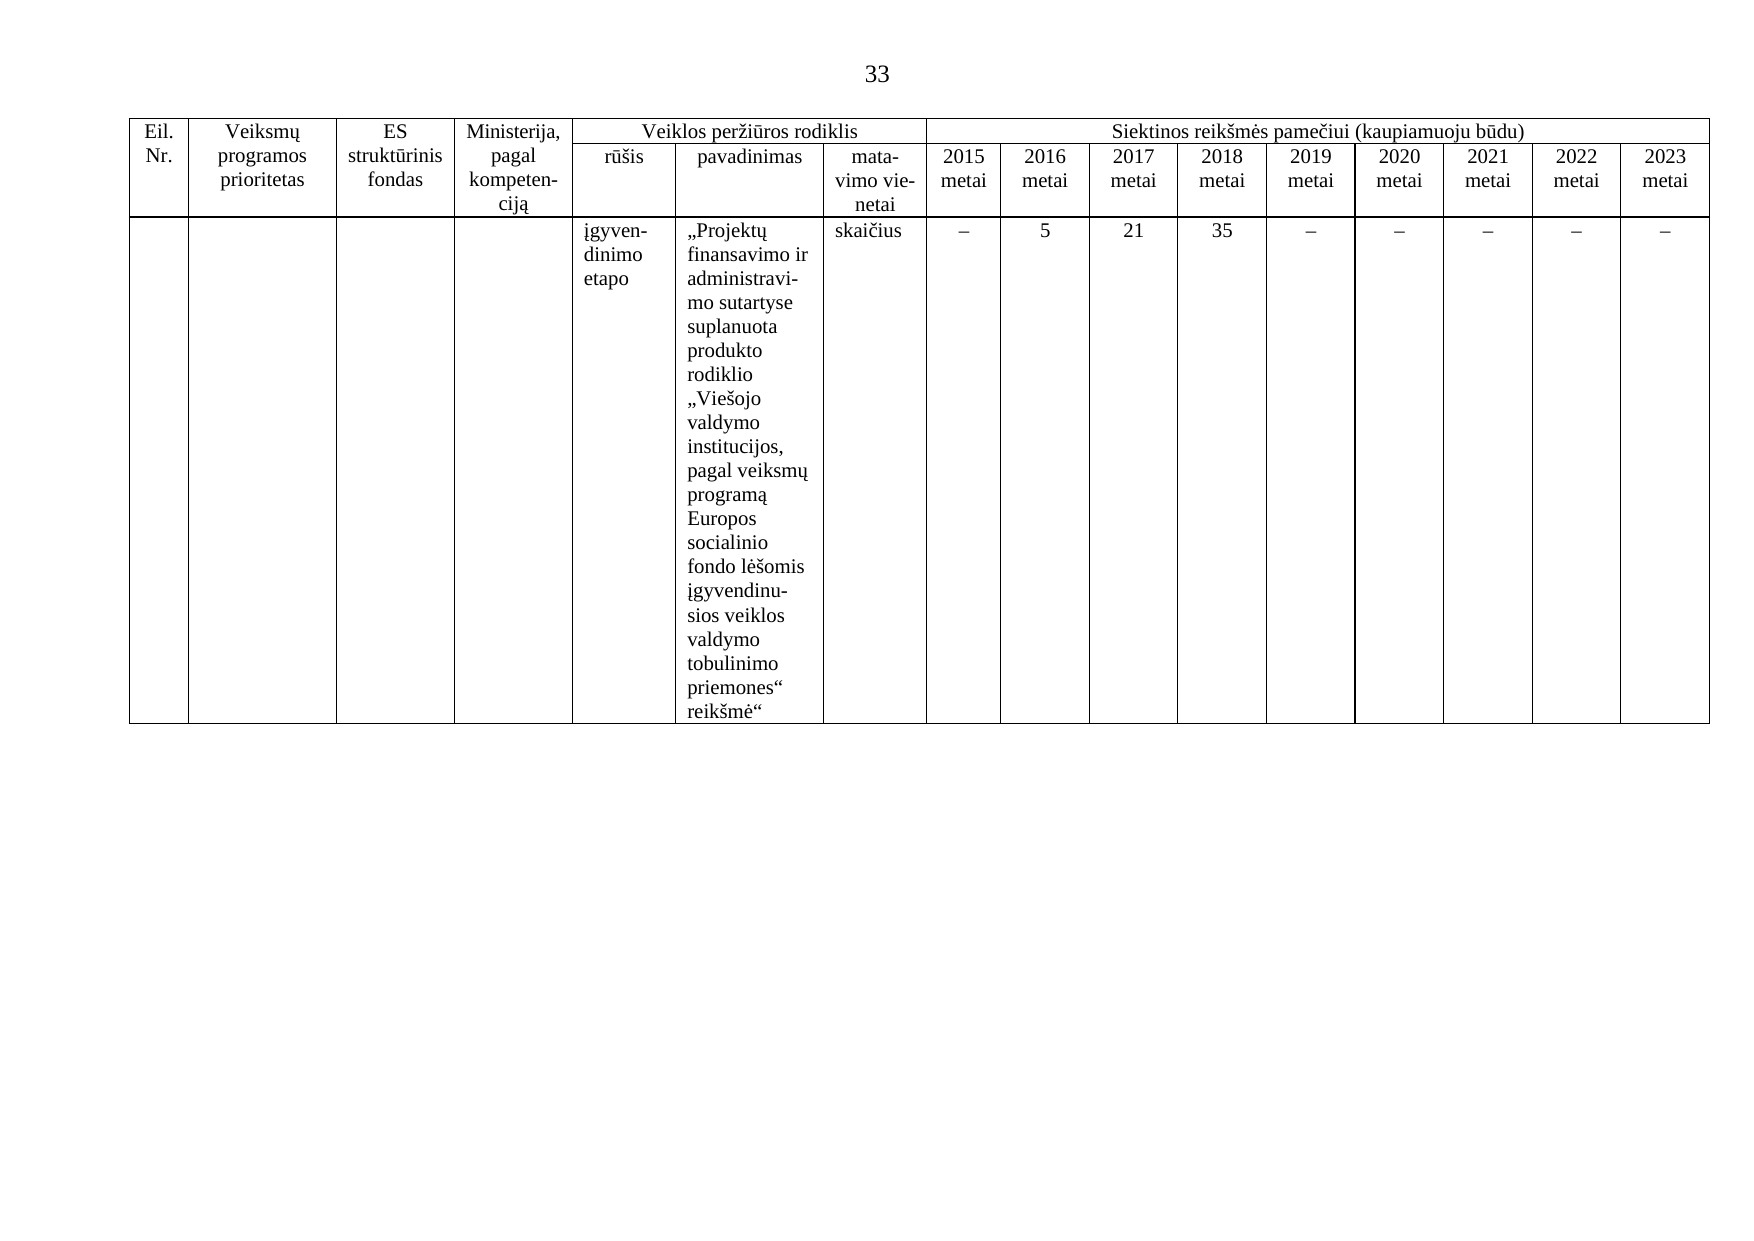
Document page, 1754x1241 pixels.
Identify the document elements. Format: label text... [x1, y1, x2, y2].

table_cell – [1356, 218, 1443, 723]
table_cell pavadinimas [676, 144, 823, 216]
table_cell [337, 218, 454, 723]
table_header Ministerija, pagal kompeten-ciją atsakinga už bendrai finansuoja-mus iš ES struktūrinių fondų lėšų ūkio sektorius [455, 119, 572, 216]
table_cell 2022 metai [1533, 144, 1620, 216]
table_cell 2016 metai [1001, 144, 1089, 216]
table_cell rūšis [573, 144, 675, 216]
table_cell – [1444, 218, 1532, 723]
table_header Veiksmų programos prioritetas [189, 119, 336, 216]
table_header Siektinos reikšmės pamečiui (kaupiamuoju būdu) [927, 119, 1709, 143]
table_cell skaičius [824, 218, 926, 723]
table_header ES struktūrinis fondas [337, 119, 454, 216]
table_cell „Projektų finansavimo ir administravi-mo sutartyse suplanuota produkto rodiklio „Viešojo valdymo institucijos, pagal veiksmų programą Europos socialinio fondo lėšomis įgyvendinu-sios veiklos valdymo tobulinimo priemones“ reikšmė“ [676, 218, 823, 723]
table_cell 2019 metai [1267, 144, 1354, 216]
table_cell 35 [1178, 218, 1266, 723]
table_cell – [1533, 218, 1620, 723]
table_cell [130, 218, 188, 723]
table_cell 2018 metai [1178, 144, 1266, 216]
table_cell 2023 metai [1621, 144, 1709, 216]
table_cell – [927, 218, 1000, 723]
table_cell – [1267, 218, 1354, 723]
table_header Veiklos peržiūros rodiklis [573, 119, 926, 143]
table_cell 2021 metai [1444, 144, 1532, 216]
table_cell 2020 metai [1356, 144, 1443, 216]
table_cell 2015 metai [927, 144, 1000, 216]
table_cell [455, 218, 572, 723]
table_cell 21 [1090, 218, 1177, 723]
table_cell 2017 metai [1090, 144, 1177, 216]
table_cell – [1621, 218, 1709, 723]
table_cell mata-vimo vie-netai [824, 144, 926, 216]
table_header Eil. Nr. [130, 119, 188, 216]
table_cell 5 [1001, 218, 1089, 723]
table_cell [189, 218, 336, 723]
table_cell įgyven-dinimo etapo [573, 218, 675, 723]
